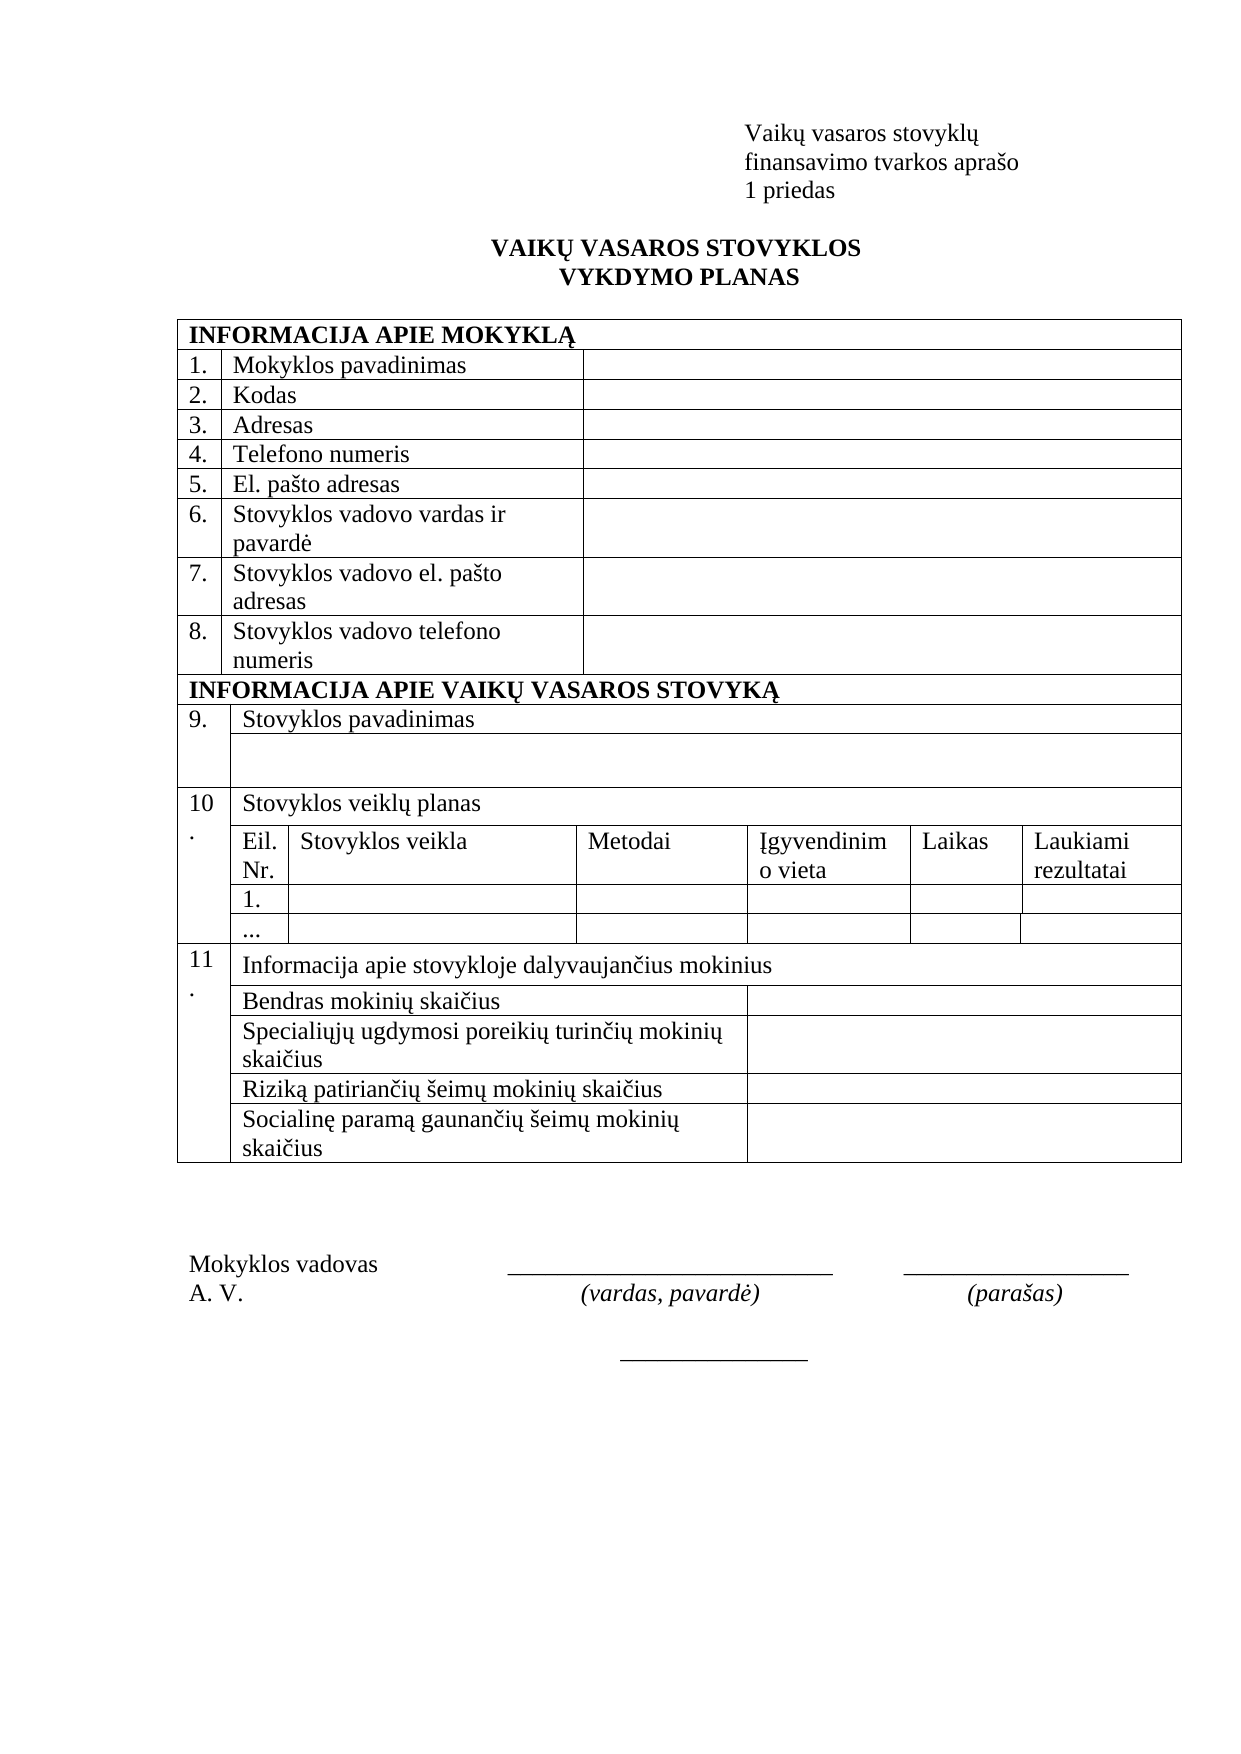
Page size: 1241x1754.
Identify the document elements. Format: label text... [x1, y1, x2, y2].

table_cell [289, 885, 576, 913]
table_cell [584, 440, 1181, 468]
table_cell Bendras mokinių skaičius [231, 986, 747, 1015]
table_cell [748, 986, 1181, 1015]
table_cell [748, 1016, 1181, 1073]
text Vaikų vasaros stovyklų [177, 118, 1181, 147]
table_cell [748, 1074, 1181, 1103]
table_cell [584, 410, 1181, 438]
table_cell Riziką patiriančių šeimų mokinių skaičius [231, 1074, 747, 1103]
table_cell Stovyklos vadovo telefono numeris [222, 616, 583, 674]
table_cell Stovyklos pavadinimas [231, 705, 1181, 733]
table_cell [231, 734, 1181, 787]
table_cell INFORMACIJA APIE VAIKŲ VASAROS STOVYKĄ [178, 675, 1181, 703]
table_header Mokyklos vadovas A. V. [177, 1249, 491, 1335]
table_cell ... [231, 914, 288, 943]
table_cell Mokyklos pavadinimas [222, 350, 583, 379]
text VYKDYMO PLANAS [177, 262, 1181, 291]
table_cell 6. [178, 499, 221, 557]
table_cell [584, 350, 1181, 379]
table_cell Laikas [911, 826, 1022, 883]
table_cell [748, 1104, 1181, 1162]
table_cell Stovyklos vadovo el. pašto adresas [222, 558, 583, 615]
table_cell 11. [178, 944, 230, 1162]
table_cell [289, 914, 576, 943]
table_cell 2. [178, 380, 221, 409]
table_cell [1023, 885, 1181, 913]
table_cell [1021, 914, 1181, 943]
table_cell [911, 885, 1022, 913]
text 1 priedas [177, 176, 1181, 204]
table_cell 9. [178, 705, 230, 787]
table_cell Informacija apie stovykloje dalyvaujančius mokinius [231, 944, 1181, 985]
table_cell 4. [178, 440, 221, 468]
text finansavimo tvarkos aprašo [177, 147, 1181, 176]
table_cell Telefono numeris [222, 440, 583, 468]
table_cell Adresas [222, 410, 583, 438]
table_cell 3. [178, 410, 221, 438]
table_cell [911, 914, 1020, 943]
text _______________ [177, 1335, 1181, 1364]
table_cell Socialinę paramą gaunančių šeimų mokinių skaičius [231, 1104, 747, 1162]
table_cell [584, 499, 1181, 557]
table_cell Metodai [577, 826, 747, 883]
table_cell [748, 914, 910, 943]
table_cell Stovyklos vadovo vardas ir pavardė [222, 499, 583, 557]
table_cell [584, 616, 1181, 674]
table_header __________________ (parašas) [851, 1249, 1181, 1335]
table_cell 5. [178, 469, 221, 498]
table_cell [584, 469, 1181, 498]
text VAIKŲ VASAROS STOVYKLOS [177, 233, 1181, 262]
table_cell 1. [178, 350, 221, 379]
table_cell 8. [178, 616, 221, 674]
table_cell 10. [178, 788, 230, 943]
table_cell Įgyvendinimo vieta [748, 826, 910, 883]
table_cell [577, 885, 747, 913]
table_cell [584, 558, 1181, 615]
table_cell 1. [231, 885, 288, 913]
table_cell El. pašto adresas [222, 469, 583, 498]
table_cell Eil. Nr. [231, 826, 288, 883]
table_cell 7. [178, 558, 221, 615]
table_cell Stovyklos veikla [289, 826, 576, 883]
table_cell Kodas [222, 380, 583, 409]
table_cell [577, 914, 747, 943]
table_cell Stovyklos veiklų planas [231, 788, 1181, 825]
table_cell Laukiami rezultatai [1023, 826, 1181, 883]
table_cell [584, 380, 1181, 409]
table_header __________________________ (vardas, pavardė) [491, 1249, 851, 1335]
table_cell [748, 885, 910, 913]
table_header INFORMACIJA APIE MOKYKLĄ [178, 320, 1181, 349]
table_cell Specialiųjų ugdymosi poreikių turinčių mokinių skaičius [231, 1016, 747, 1073]
